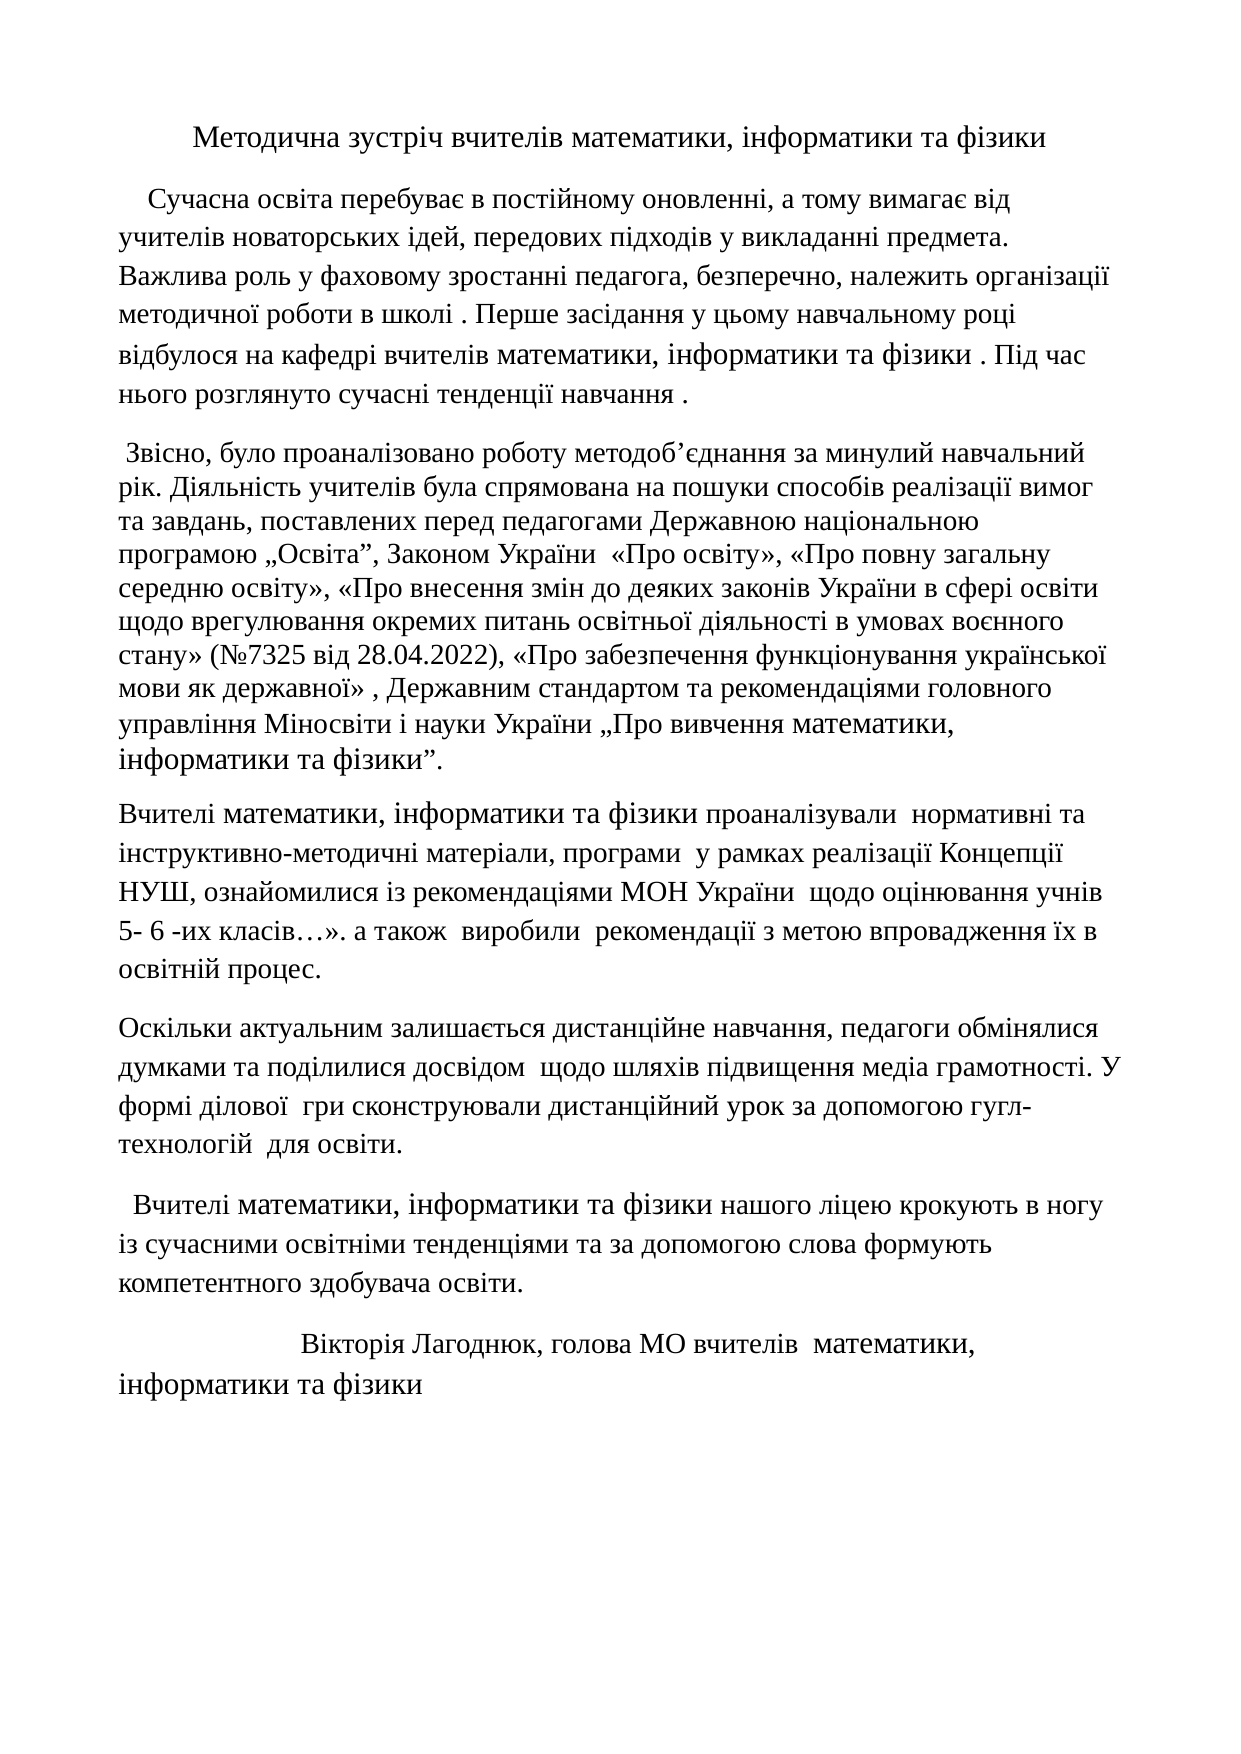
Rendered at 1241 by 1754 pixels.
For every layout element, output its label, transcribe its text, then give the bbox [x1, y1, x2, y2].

text Сучасна освіта перебуває в постійному оновленні, а тому вимагає від учителів новаторських ідей, передових підходів у викладанні предмета. Важлива роль у фаховому зростанні педагога, безперечно, належить організації методичної роботи в школі . Перше засідання у цьому навчальному році відбулося на кафедрі вчителів математики, інформатики та фізики . Під час нього розглянуто сучасні тенденції навчання . [118, 181, 1122, 410]
text Вікторія Лагоднюк, голова МО вчителів математики, інформатики та фізики [118, 1324, 1122, 1402]
text Методична зустріч вчителів математики, інформатики та фізики [118, 118, 1122, 154]
text Звісно, було проаналізовано роботу методоб’єднання за минулий навчальний рік. Діяльність учителів була спрямована на пошуки способів реалізації вимог та завдань, поставлених перед педагогами Державною національною програмою „Освіта”, Законом України «Про освіту», «Про повну загальну середню освіту», «Про внесення змін до деяких законів України в сфері освіти щодо врегулювання окремих питань освітньої діяльності в умовах воєнного стану» (№7325 від 28.04.2022), «Про забезпечення функціонування української мови як державної» , Державним стандартом та рекомендаціями головного управління Міносвіти і науки України „Про вивчення математики, інформатики та фізики”. [118, 436, 1122, 776]
text Оскільки актуальним залишається дистанційне навчання, педагоги обмінялися думками та поділилися досвідом щодо шляхів підвищення медіа грамотності. У формі ділової гри сконструювали дистанційний урок за допомогою гугл-технологій для освіти. [118, 1011, 1122, 1160]
text Вчителі математики, інформатики та фізики нашого ліцею крокують в ногу із сучасними освітніми тенденціями та за допомогою слова формують компетентного здобувача освіти. [118, 1186, 1122, 1298]
text Вчителі математики, інформатики та фізики проаналізували нормативні та інструктивно-методичні матеріали, програми у рамках реалізації Концепції НУШ, ознайомилися із рекомендаціями МОН України щодо оцінювання учнів 5- 6 -их класів…». а також виробили рекомендації з метою впровадження їх в освітній процес. [118, 794, 1122, 985]
